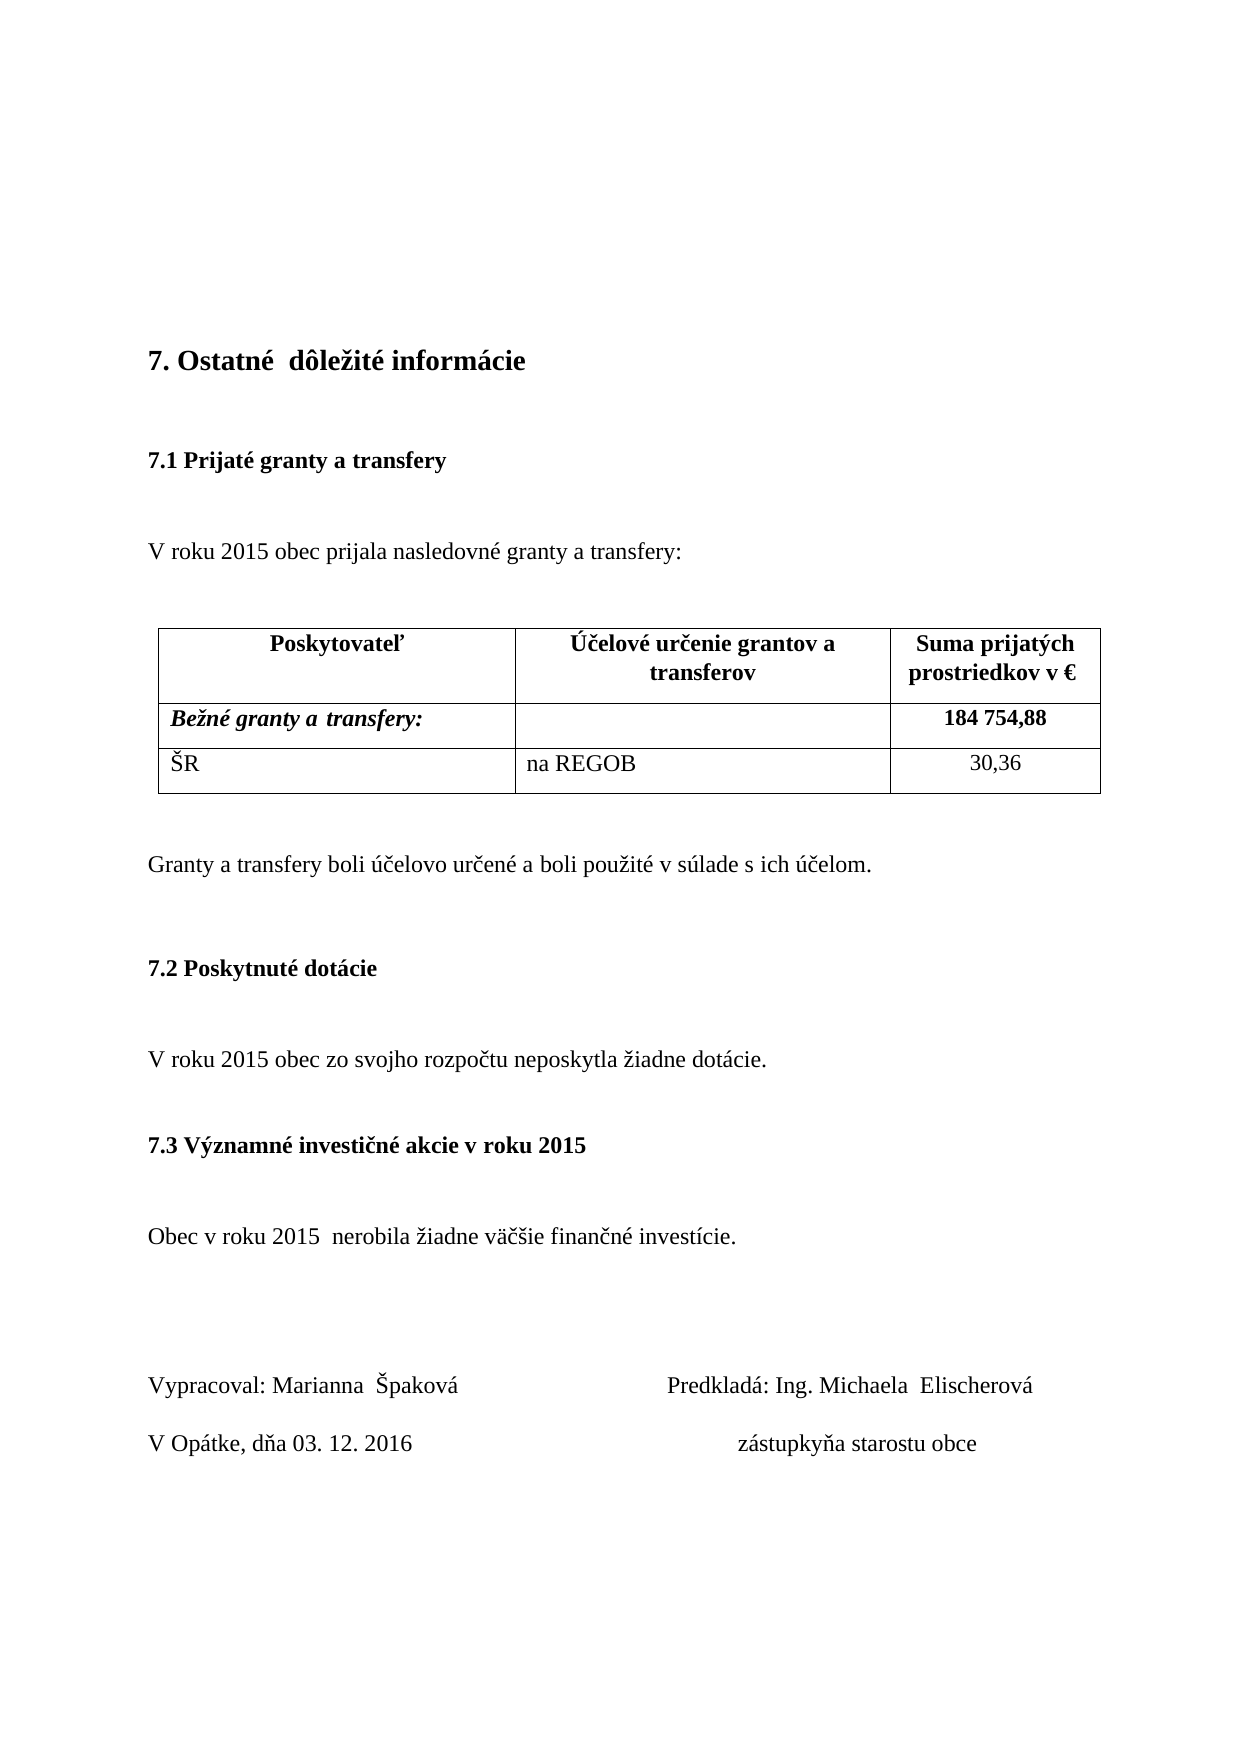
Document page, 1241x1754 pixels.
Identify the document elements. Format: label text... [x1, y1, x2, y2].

text V Opátke, dňa 03. 12. 2016 zástupkyňa starostu obce [148, 1429, 1093, 1457]
text V roku 2015 obec prijala nasledovné granty a transfery: [148, 537, 1093, 564]
text V roku 2015 obec zo svojho rozpočtu neposkytla žiadne dotácie. [148, 1045, 1093, 1073]
text Obec v roku 2015 nerobila žiadne väčšie finančné investície. [148, 1222, 1093, 1250]
text 7. Ostatné dôležité informácie [148, 343, 1093, 377]
table_header Poskytovateľ [159, 629, 515, 702]
text 7.2 Poskytnuté dotácie [148, 954, 1093, 982]
text 7.3 Významné investičné akcie v roku 2015 [148, 1131, 1093, 1158]
text Granty a transfery boli účelovo určené a boli použité v súlade s ich účelom. [148, 850, 1093, 878]
table_cell Bežné granty a transfery: [159, 704, 515, 748]
table_cell na REGOB [516, 749, 890, 793]
table_cell ŠR [159, 749, 515, 793]
table_cell 184 754,88 [891, 704, 1100, 748]
table_header Účelové určenie grantov a transferov [516, 629, 890, 702]
table_cell [516, 704, 890, 748]
table_cell 30,36 [891, 749, 1100, 793]
table_header Suma prijatých prostriedkov v € [891, 629, 1100, 702]
text Vypracoval: Marianna Špaková Predkladá: Ing. Michaela Elischerová [148, 1371, 1093, 1399]
text 7.1 Prijaté granty a transfery [148, 446, 1093, 473]
